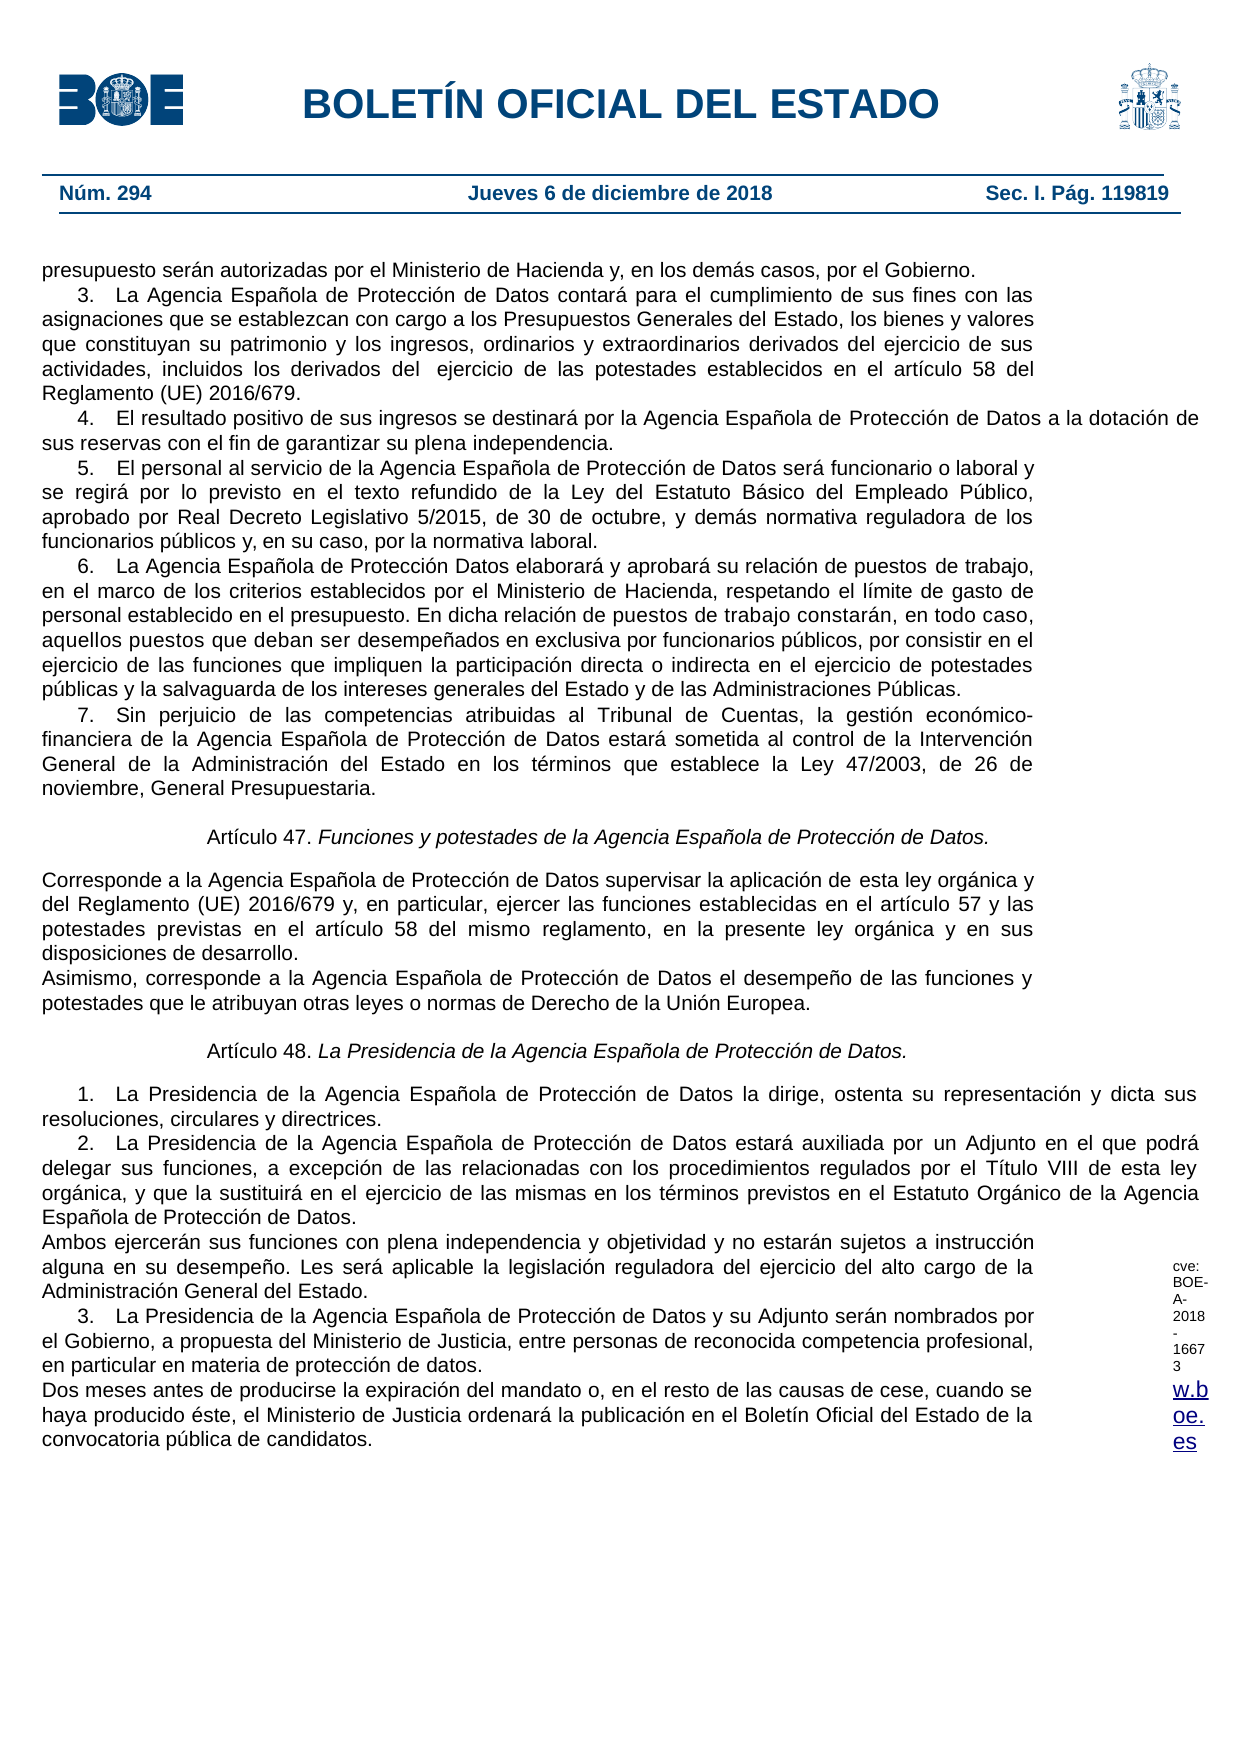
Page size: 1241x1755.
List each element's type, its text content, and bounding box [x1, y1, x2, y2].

subtitle Núm. 294 Jueves 6 de diciembre de 2018 Sec. I. Pág. 119819 [59, 180, 1199, 204]
list El personal al servicio de la Agencia Española de Protección de Datos será funcionario o laboral y se regirá por lo previsto en el texto refundido de la Ley del Estatuto Básico del Empleado Público, aprobado por Real Decreto Legislativo 5/2015, de 30 de octubre, y demás normativa reguladora de los funcionarios públicos y, en su caso, por la normativa laboral. [42, 455, 1034, 553]
list La Presidencia de la Agencia Española de Protección de Datos y su Adjunto serán nombrados por el Gobierno, a propuesta del Ministerio de Justicia, entre personas de reconocida competencia profesional, en particular en materia de protección de datos. [42, 1304, 1035, 1377]
text Artículo 47. Funciones y potestades de la Agencia Española de Protección de Datos. [207, 825, 1199, 849]
text cve: BOE-A-2018-16673 [1173, 1257, 1209, 1374]
list El resultado positivo de sus ingresos se destinará por la Agencia Española de Protección de Datos a la dotación de sus reservas con el fin de garantizar su plena independencia. [42, 406, 1199, 454]
list La Agencia Española de Protección Datos elaborará y aprobará su relación de puestos de trabajo, en el marco de los criterios establecidos por el Ministerio de Hacienda, respetando el límite de gasto de personal establecido en el presupuesto. En dicha relación de puestos de trabajo constarán, en todo caso, aquellos puestos que deban ser desempeñados en exclusiva por funcionarios públicos, por consistir en el ejercicio de las funciones que impliquen la participación directa o indirecta en el ejercicio de potestades públicas y la salvaguarda de los intereses generales del Estado y de las Administraciones Públicas. [42, 554, 1034, 701]
list La Presidencia de la Agencia Española de Protección de Datos la dirige, ostenta su representación y dicta sus resoluciones, circulares y directrices. [42, 1082, 1199, 1130]
list La Presidencia de la Agencia Española de Protección de Datos estará auxiliada por un Adjunto en el que podrá delegar sus funciones, a excepción de las relacionadas con los procedimientos regulados por el Título VIII de esta ley orgánica, y que la sustituirá en el ejercicio de las mismas en los términos previstos en el Estatuto Orgánico de la Agencia Española de Protección de Datos. [42, 1131, 1199, 1229]
text Corresponde a la Agencia Española de Protección de Datos supervisar la aplicación de esta ley orgánica y del Reglamento (UE) 2016/679 y, en particular, ejercer las funciones establecidas en el artículo 57 y las potestades previstas en el artículo 58 del mismo reglamento, en la presente ley orgánica y en sus disposiciones de desarrollo. [42, 867, 1034, 965]
text Verificable en http://www.boe.es [1173, 1376, 1209, 1398]
text Dos meses antes de producirse la expiración del mandato o, en el resto de las causas de cese, cuando se haya producido éste, el Ministerio de Justicia ordenará la publicación en el Boletín Oficial del Estado de la convocatoria pública de candidatos. [42, 1378, 1034, 1451]
text Ambos ejercerán sus funciones con plena independencia y objetividad y no estarán sujetos a instrucción alguna en su desempeño. Les será aplicable la legislación reguladora del ejercicio del alto cargo de la Administración General del Estado. [42, 1230, 1034, 1303]
text presupuesto serán autorizadas por el Ministerio de Hacienda y, en los demás casos, por el Gobierno. [42, 258, 1034, 282]
text Verificable en http://www.boe.es [1173, 1400, 1209, 1466]
list Sin perjuicio de las competencias atribuidas al Tribunal de Cuentas, la gestión económico-financiera de la Agencia Española de Protección de Datos estará sometida al control de la Intervención General de la Administración del Estado en los términos que establece la Ley 47/2003, de 26 de noviembre, General Presupuestaria. [42, 702, 1034, 800]
text Artículo 48. La Presidencia de la Agencia Española de Protección de Datos. [207, 1039, 1199, 1063]
text Asimismo, corresponde a la Agencia Española de Protección de Datos el desempeño de las funciones y potestades que le atribuyan otras leyes o normas de Derecho de la Unión Europea. [42, 966, 1034, 1014]
list La Agencia Española de Protección de Datos contará para el cumplimiento de sus fines con las asignaciones que se establezcan con cargo a los Presupuestos Generales del Estado, los bienes y valores que constituyan su patrimonio y los ingresos, ordinarios y extraordinarios derivados del ejercicio de sus actividades, incluidos los derivados del ejercicio de las potestades establecidos en el artículo 58 del Reglamento (UE) 2016/679. [42, 283, 1034, 405]
